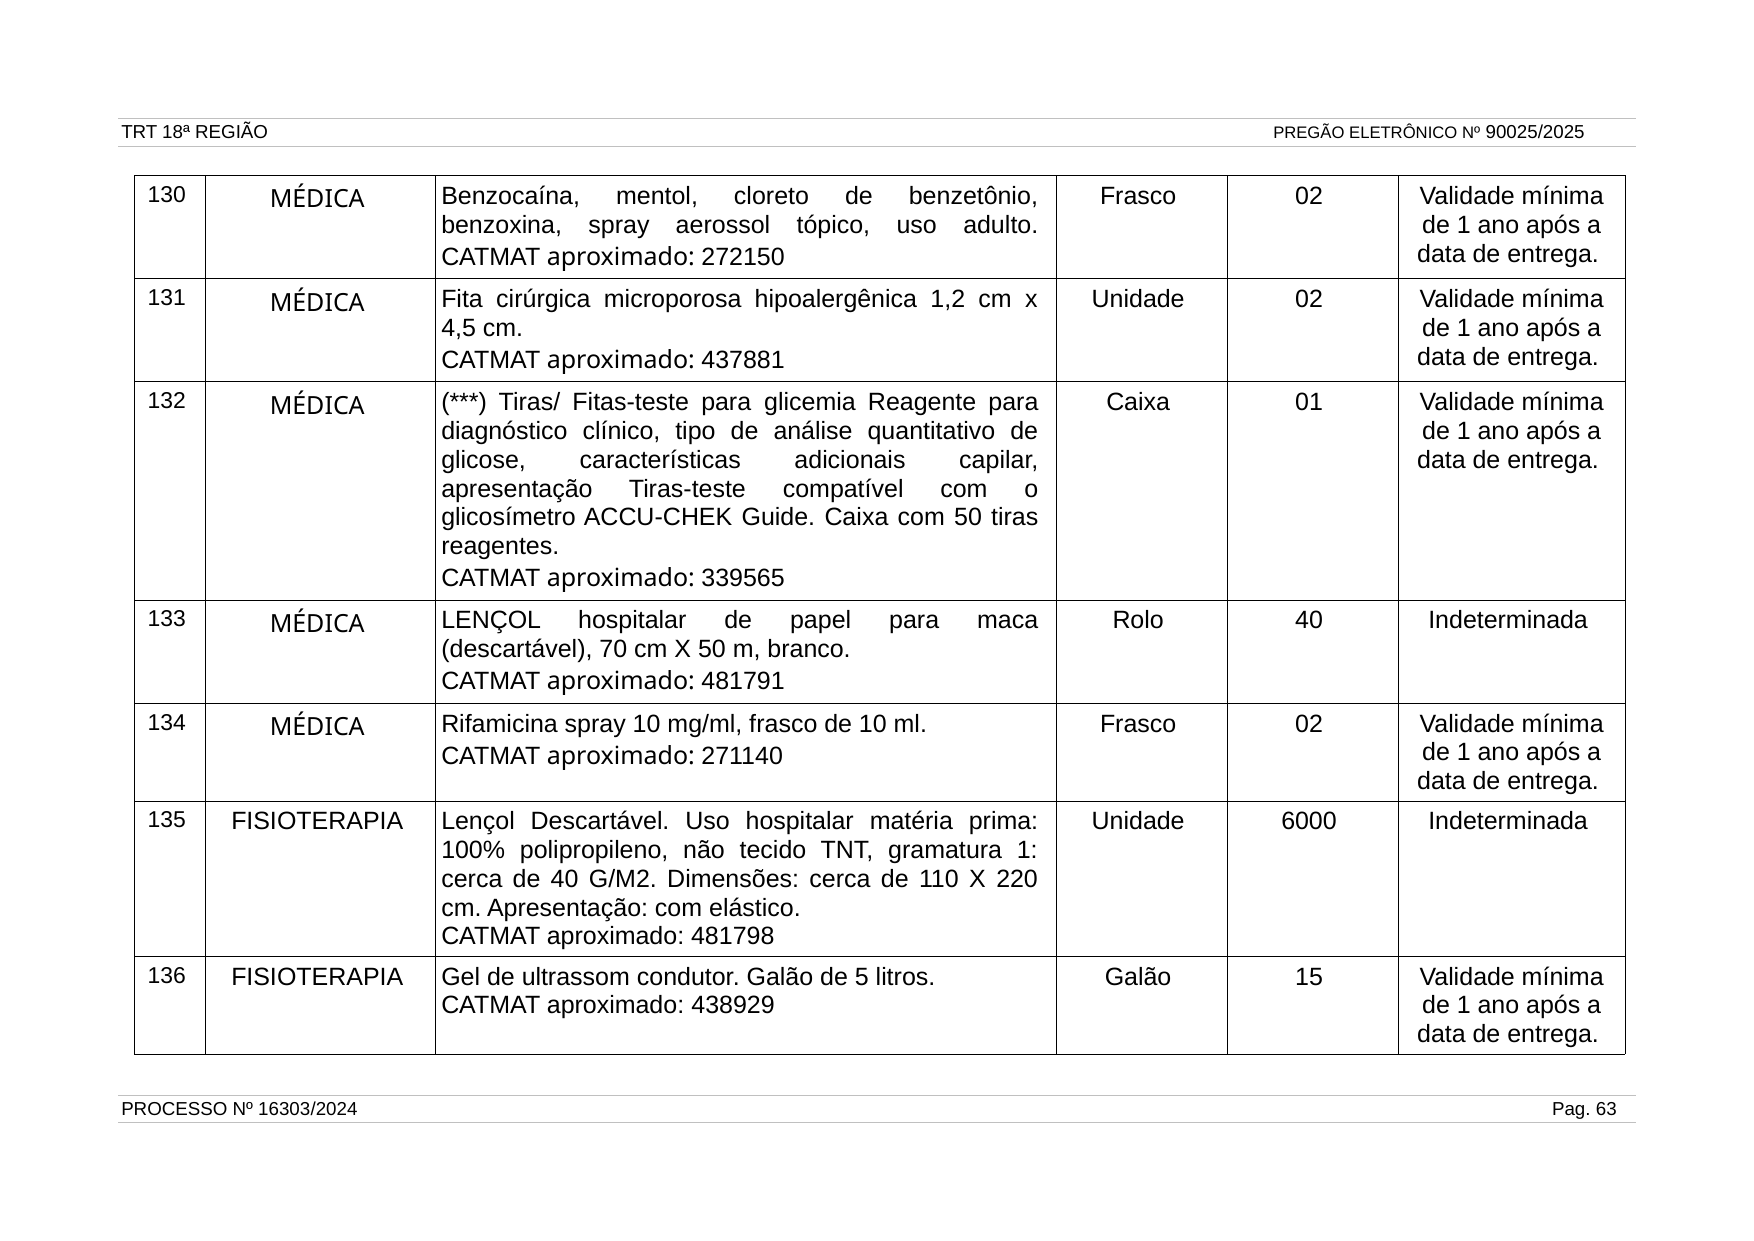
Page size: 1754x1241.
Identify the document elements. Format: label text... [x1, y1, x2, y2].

table_cell FISIOTERAPIA [206, 802, 435, 956]
table_cell Validade mínima de 1 ano após a data de entrega. [1399, 382, 1625, 599]
table_cell MÉDICA [206, 601, 435, 703]
table_cell 15 [1228, 957, 1398, 1054]
table_cell 136 [135, 957, 205, 1054]
table_cell Rifamicina spray 10 mg/ml, frasco de 10 ml. CATMAT aproximado: 271140 [436, 704, 1056, 801]
table_cell Fita cirúrgica microporosa hipoalergênica 1,2 cm x 4,5 cm. CATMAT aproximado: 437881 [436, 279, 1056, 381]
table_cell Gel de ultrassom condutor. Galão de 5 litros. CATMAT aproximado: 438929 [436, 957, 1056, 1054]
table_cell Frasco [1057, 704, 1227, 801]
table_cell Lençol Descartável. Uso hospitalar matéria prima: 100% polipropileno, não tecido TNT, gramatura 1: cerca de 40 G/M2. Dimensões: cerca de 110 X 220 cm. Apresentação: com elástico. CATMAT aproximado: 481798 [436, 802, 1056, 956]
table_cell Caixa [1057, 382, 1227, 599]
table_cell Benzocaína, mentol, cloreto de benzetônio, benzoxina, spray aerossol tópico, uso adulto. CATMAT aproximado: 272150 [436, 176, 1056, 278]
table_cell 40 [1228, 601, 1398, 703]
table_cell 02 [1228, 279, 1398, 381]
table_cell 135 [135, 802, 205, 956]
table_cell Indeterminada [1399, 802, 1625, 956]
table_cell 02 [1228, 704, 1398, 801]
table_cell Validade mínima de 1 ano após a data de entrega. [1399, 279, 1625, 381]
table_cell 134 [135, 704, 205, 801]
table_cell Unidade [1057, 802, 1227, 956]
table_cell (***) Tiras/ Fitas-teste para glicemia Reagente para diagnóstico clínico, tipo de análise quantitativo de glicose, características adicionais capilar, apresentação Tiras-teste compatível com o glicosímetro ACCU-CHEK Guide. Caixa com 50 tiras reagentes. CATMAT aproximado: 339565 [436, 382, 1056, 599]
table_cell FISIOTERAPIA [206, 957, 435, 1054]
table_cell 01 [1228, 382, 1398, 599]
table_cell Frasco [1057, 176, 1227, 278]
table_cell Unidade [1057, 279, 1227, 381]
table_cell MÉDICA [206, 176, 435, 278]
table_cell Validade mínima de 1 ano após a data de entrega. [1399, 176, 1625, 278]
table_cell Rolo [1057, 601, 1227, 703]
table_cell Galão [1057, 957, 1227, 1054]
table_cell MÉDICA [206, 279, 435, 381]
table_cell MÉDICA [206, 704, 435, 801]
table_cell Validade mínima de 1 ano após a data de entrega. [1399, 957, 1625, 1054]
table_cell 131 [135, 279, 205, 381]
table_cell 133 [135, 601, 205, 703]
table_cell Indeterminada [1399, 601, 1625, 703]
table_cell 130 [135, 176, 205, 278]
table_cell 132 [135, 382, 205, 599]
table_cell 02 [1228, 176, 1398, 278]
table_cell Validade mínima de 1 ano após a data de entrega. [1399, 704, 1625, 801]
table_cell LENÇOL hospitalar de papel para maca (descartável), 70 cm X 50 m, branco. CATMAT aproximado: 481791 [436, 601, 1056, 703]
table_cell MÉDICA [206, 382, 435, 599]
table_cell 6000 [1228, 802, 1398, 956]
